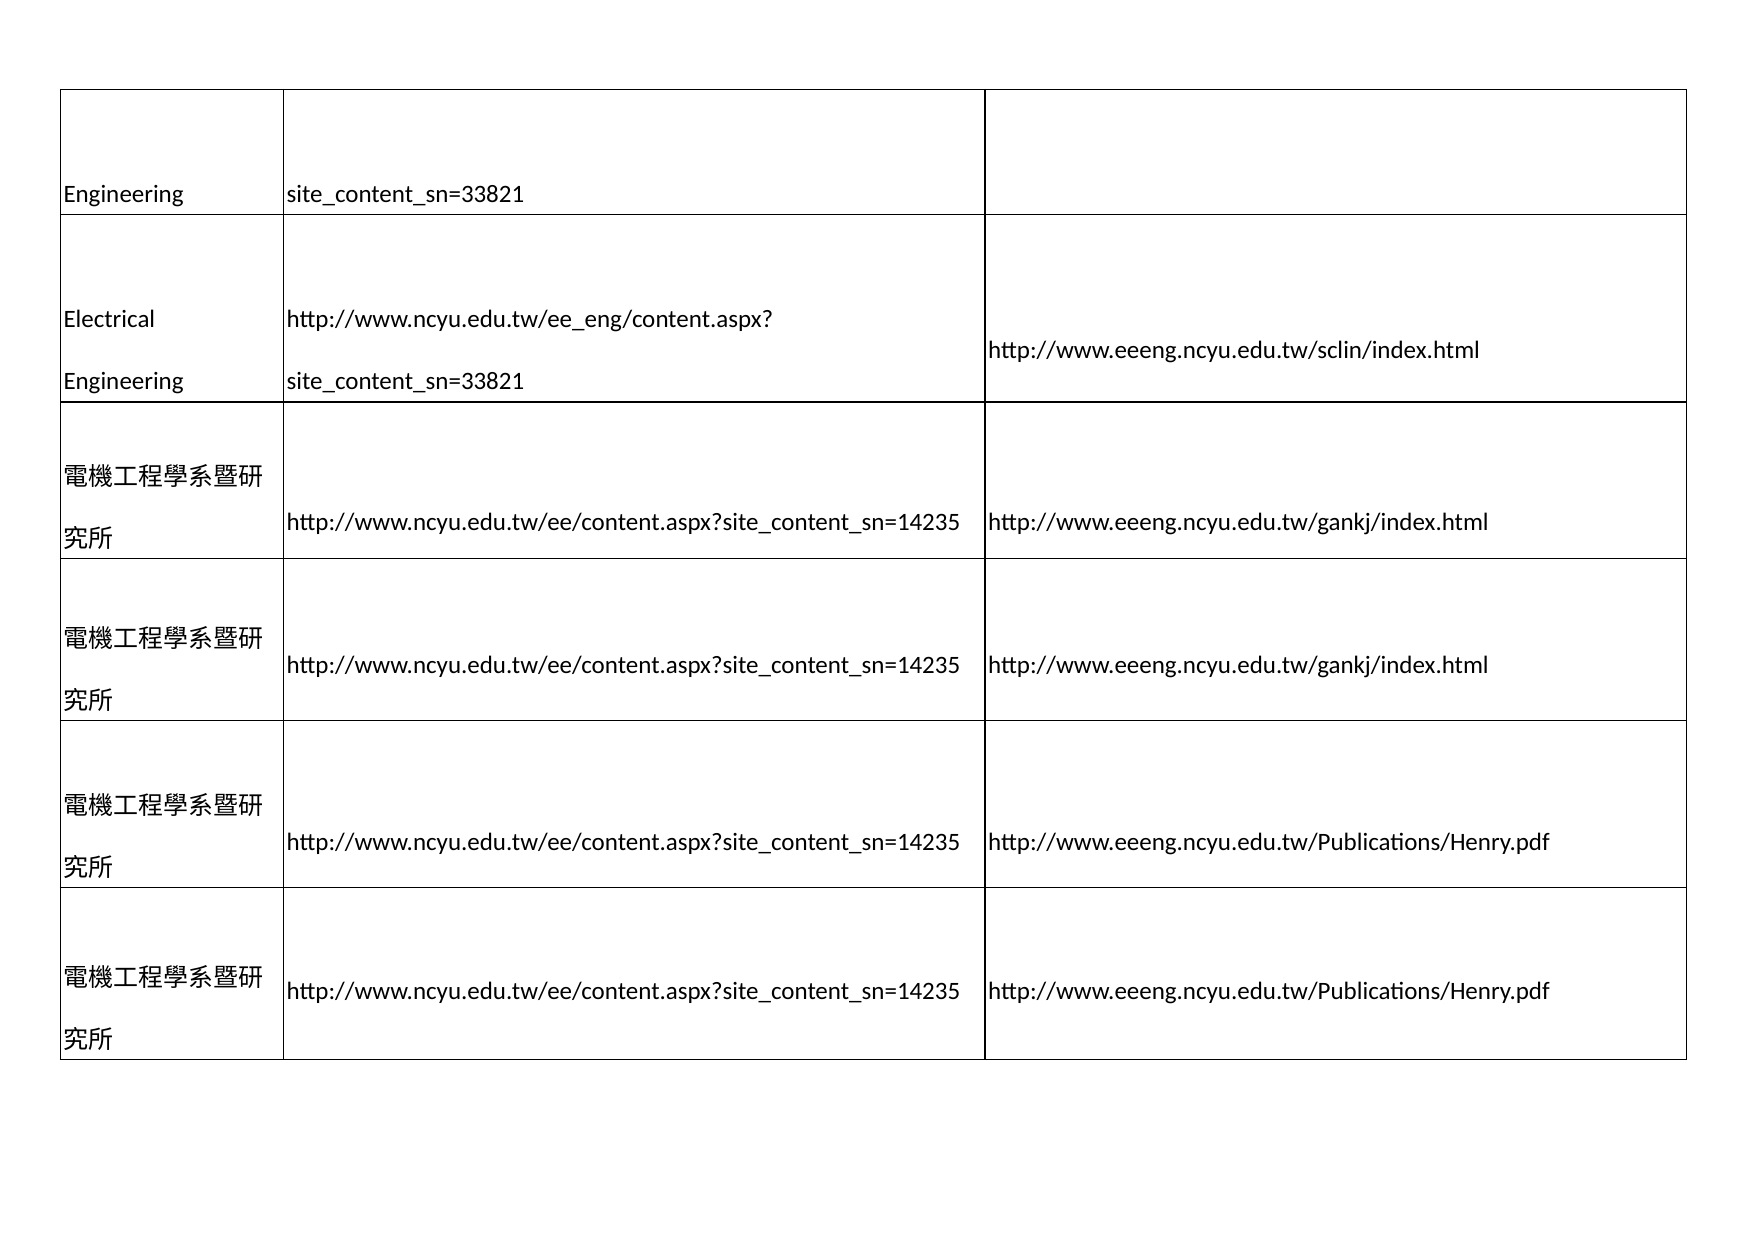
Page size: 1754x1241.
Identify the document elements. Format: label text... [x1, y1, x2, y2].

table_cell http://www.eeeng.ncyu.edu.tw/Publications/Henry.pdf [986, 721, 1686, 887]
table_cell Engineering [61, 90, 283, 214]
table_cell http://www.ncyu.edu.tw/ee/content.aspx?site_content_sn=14235 [284, 888, 984, 1059]
table_cell http://www.ncyu.edu.tw/ee/content.aspx?site_content_sn=14235 [284, 403, 984, 558]
table_cell http://www.ncyu.edu.tw/ee/content.aspx?site_content_sn=14235 [284, 721, 984, 887]
table_cell http://www.eeeng.ncyu.edu.tw/gankj/index.html [986, 403, 1686, 558]
table_cell [986, 90, 1686, 214]
table_cell site_content_sn=33821 [284, 90, 984, 214]
table_cell 電機工程學系暨研究所 [61, 403, 283, 558]
table_cell Electrical Engineering [61, 215, 283, 401]
table_cell http://www.eeeng.ncyu.edu.tw/sclin/index.html [986, 215, 1686, 401]
table_cell http://www.eeeng.ncyu.edu.tw/Publications/Henry.pdf [986, 888, 1686, 1059]
table_cell 電機工程學系暨研究所 [61, 721, 283, 887]
table_cell http://www.eeeng.ncyu.edu.tw/gankj/index.html [986, 559, 1686, 720]
table_cell 電機工程學系暨研究所 [61, 559, 283, 720]
table_cell http://www.ncyu.edu.tw/ee/content.aspx?site_content_sn=14235 [284, 559, 984, 720]
table_cell http://www.ncyu.edu.tw/ee_eng/content.aspx?site_content_sn=33821 [284, 215, 984, 401]
table_cell 電機工程學系暨研究所 [61, 888, 283, 1059]
